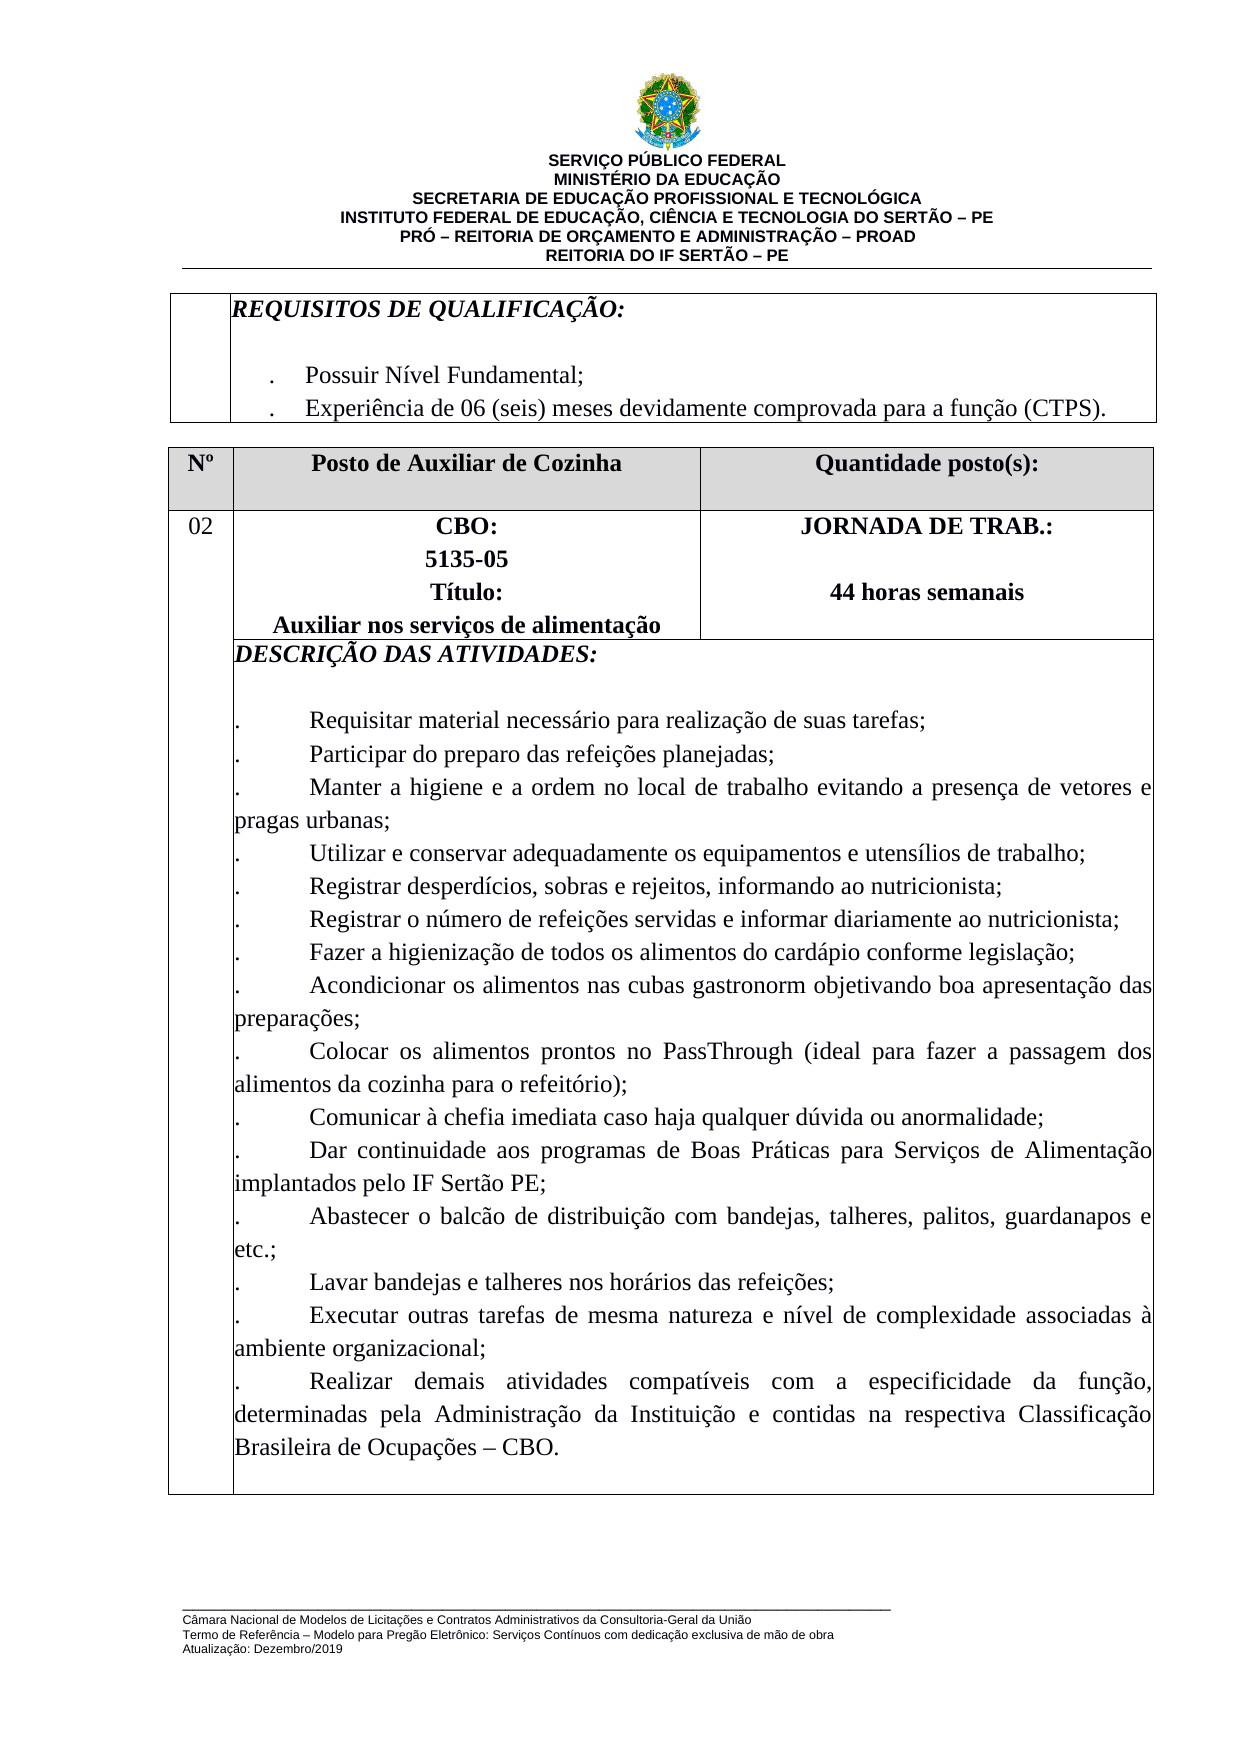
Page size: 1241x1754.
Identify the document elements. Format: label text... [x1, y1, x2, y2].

table_cell REQUISITOS DE QUALIFICAÇÃO: Possuir Nível Fundamental; Experiência de 06 (seis) meses devidamente comprovada para a função (CTPS). [231, 294, 1156, 422]
table_cell JORNADA DE TRAB.: 44 horas semanais [701, 511, 1153, 638]
table_cell [171, 294, 230, 422]
table_header Quantidade posto(s): [701, 448, 1153, 510]
table_cell DESCRIÇÃO DAS ATIVIDADES: Requisitar material necessário para realização de suas tarefas; Participar do preparo das refeições planejadas; Manter a higiene e a ordem no local de trabalho evitando a presença de vetores e pragas urbanas; Utilizar e conservar adequadamente os equipamentos e utensílios de trabalho; Registrar desperdícios, sobras e rejeitos, informando ao nutricionista; Registrar o número de refeições servidas e informar diariamente ao nutricionista; Fazer a higienização de todos os alimentos do cardápio conforme legislação; Acondicionar os alimentos nas cubas gastronorm objetivando boa apresentação das preparações; Colocar os alimentos prontos no PassThrough (ideal para fazer a passagem dos alimentos da cozinha para o refeitório); Comunicar à chefia imediata caso haja qualquer dúvida ou anormalidade; Dar continuidade aos programas de Boas Práticas para Serviços de Alimentação implantados pelo IF Sertão PE; Abastecer o balcão de distribuição com bandejas, talheres, palitos, guardanapos e etc.; Lavar bandejas e talheres nos horários das refeições; Executar outras tarefas de mesma natureza e nível de complexidade associadas à ambiente organizacional; Realizar demais atividades compatíveis com a especificidade da função, determinadas pela Administração da Instituição e contidas na respectiva Classificação Brasileira de Ocupações – CBO. [234, 640, 1153, 1494]
table_header Nº [169, 448, 233, 510]
table_header Posto de Auxiliar de Cozinha [234, 448, 700, 510]
table_cell CBO: 5135-05 Título: Auxiliar nos serviços de alimentação [234, 511, 700, 638]
table_cell 02 [169, 511, 233, 1494]
